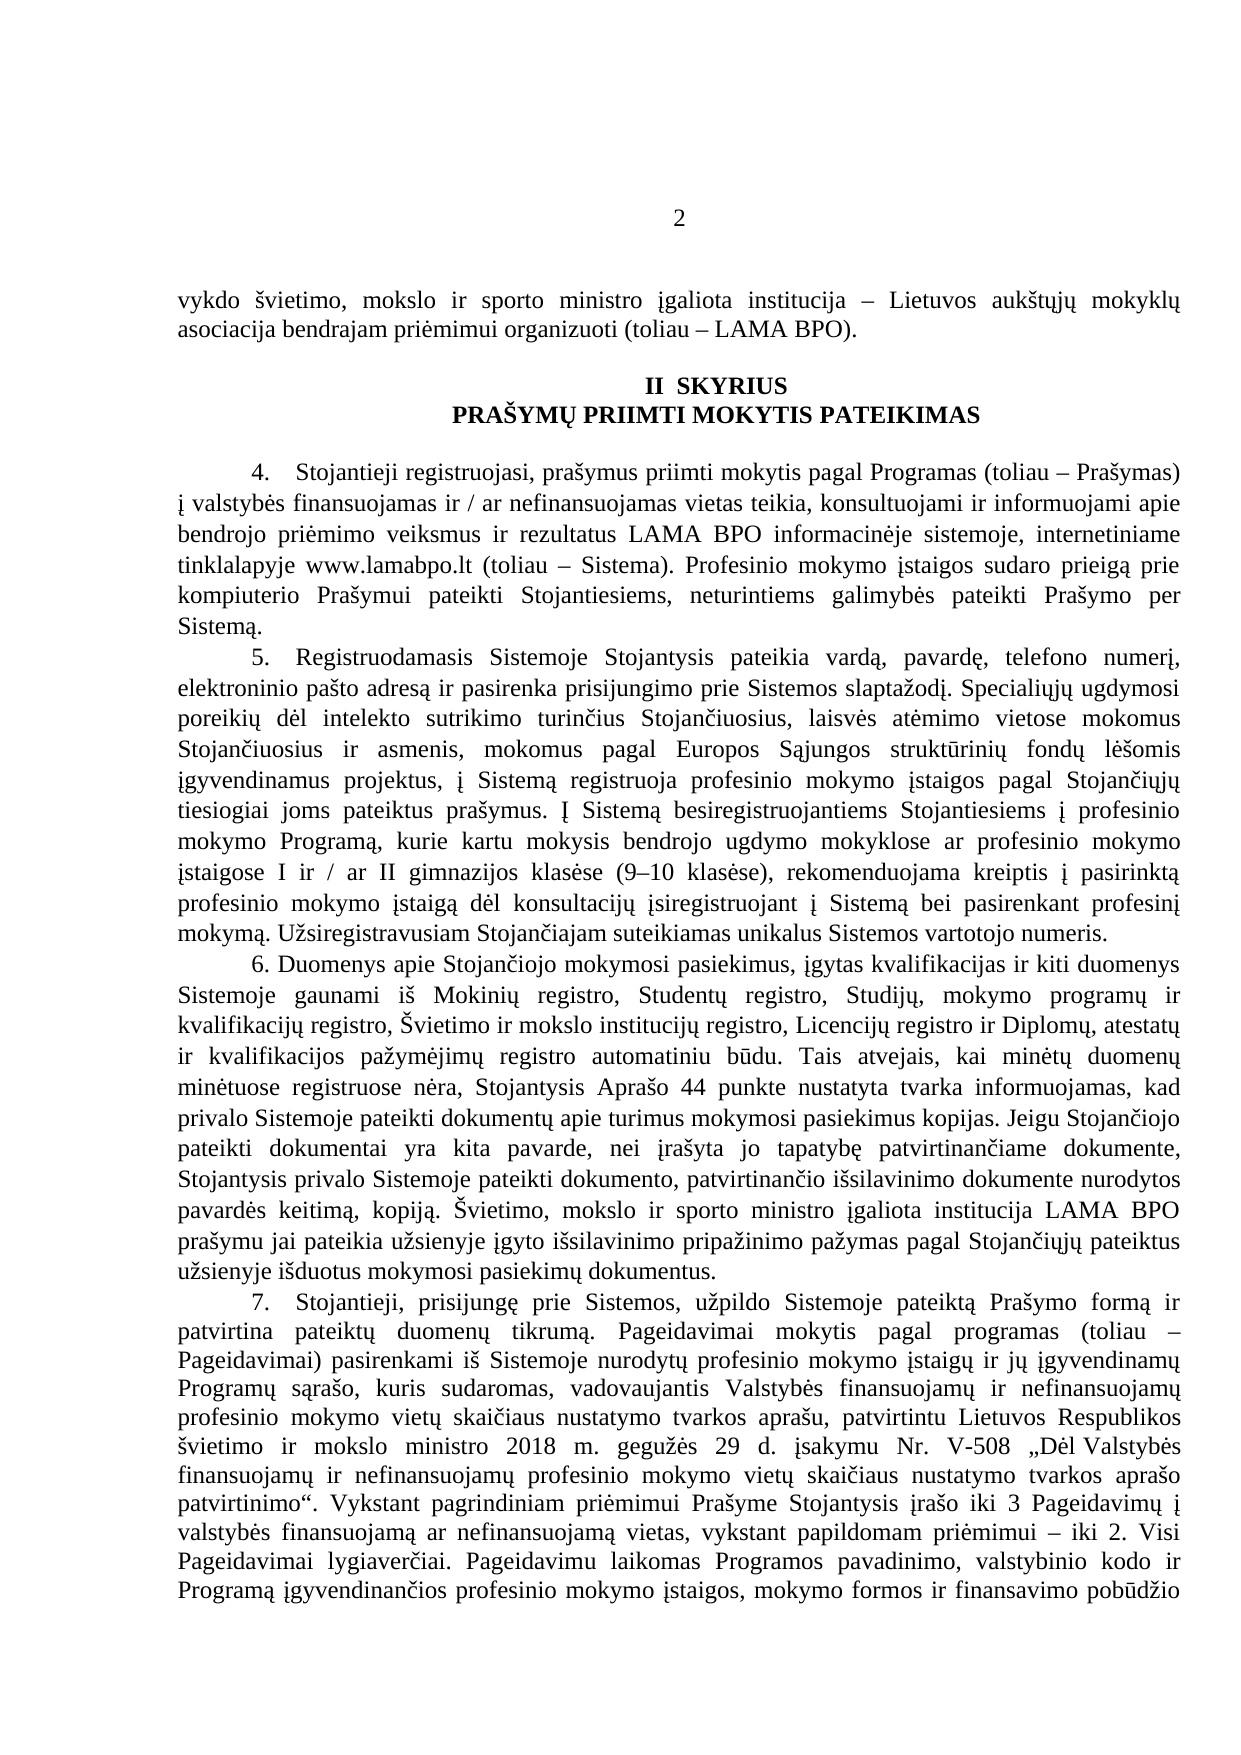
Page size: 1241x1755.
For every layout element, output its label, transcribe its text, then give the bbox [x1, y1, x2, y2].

text vykdo švietimo, mokslo ir sporto ministro įgaliota institucija – Lietuvos aukštųjų mokyklų asociacija bendrajam priėmimui organizuoti (toliau – LAMA BPO). [177, 285, 1181, 342]
text 4. Stojantieji registruojasi, prašymus priimti mokytis pagal Programas (toliau – Prašymas) į valstybės finansuojamas ir / ar nefinansuojamas vietas teikia, konsultuojami ir informuojami apie bendrojo priėmimo veiksmus ir rezultatus LAMA BPO informacinėje sistemoje, internetiniame tinklalapyje www.lamabpo.lt (toliau – Sistema). Profesinio mokymo įstaigos sudaro prieigą prie kompiuterio Prašymui pateikti Stojantiesiems, neturintiems galimybės pateikti Prašymo per Sistemą. [177, 457, 1181, 640]
text PRAŠYMŲ PRIIMTI MOKYTIS PATEIKIMAS [177, 400, 1181, 429]
text II SKYRIUS [177, 371, 1181, 400]
text 5. Registruodamasis Sistemoje Stojantysis pateikia vardą, pavardę, telefono numerį, elektroninio pašto adresą ir pasirenka prisijungimo prie Sistemos slaptažodį. Specialiųjų ugdymosi poreikių dėl intelekto sutrikimo turinčius Stojančiuosius, laisvės atėmimo vietose mokomus Stojančiuosius ir asmenis, mokomus pagal Europos Sąjungos struktūrinių fondų lėšomis įgyvendinamus projektus, į Sistemą registruoja profesinio mokymo įstaigos pagal Stojančiųjų tiesiogiai joms pateiktus prašymus. Į Sistemą besiregistruojantiems Stojantiesiems į profesinio mokymo Programą, kurie kartu mokysis bendrojo ugdymo mokyklose ar profesinio mokymo įstaigose I ir / ar II gimnazijos klasėse (9–10 klasėse), rekomenduojama kreiptis į pasirinktą profesinio mokymo įstaigą dėl konsultacijų įsiregistruojant į Sistemą bei pasirenkant profesinį mokymą. Užsiregistravusiam Stojančiajam suteikiamas unikalus Sistemos vartotojo numeris. [177, 642, 1181, 947]
text 6. Duomenys apie Stojančiojo mokymosi pasiekimus, įgytas kvalifikacijas ir kiti duomenys Sistemoje gaunami iš Mokinių registro, Studentų registro, Studijų, mokymo programų ir kvalifikacijų registro, Švietimo ir mokslo institucijų registro, Licencijų registro ir Diplomų, atestatų ir kvalifikacijos pažymėjimų registro automatiniu būdu. Tais atvejais, kai minėtų duomenų minėtuose registruose nėra, Stojantysis Aprašo 44 punkte nustatyta tvarka informuojamas, kad privalo Sistemoje pateikti dokumentų apie turimus mokymosi pasiekimus kopijas. Jeigu Stojančiojo pateikti dokumentai yra kita pavarde, nei įrašyta jo tapatybę patvirtinančiame dokumente, Stojantysis privalo Sistemoje pateikti dokumento, patvirtinančio išsilavinimo dokumente nurodytos pavardės keitimą, kopiją. Švietimo, mokslo ir sporto ministro įgaliota institucija LAMA BPO prašymu jai pateikia užsienyje įgyto išsilavinimo pripažinimo pažymas pagal Stojančiųjų pateiktus užsienyje išduotus mokymosi pasiekimų dokumentus. [177, 949, 1181, 1285]
text 7. Stojantieji, prisijungę prie Sistemos, užpildo Sistemoje pateiktą Prašymo formą ir patvirtina pateiktų duomenų tikrumą. Pageidavimai mokytis pagal programas (toliau – Pageidavimai) pasirenkami iš Sistemoje nurodytų profesinio mokymo įstaigų ir jų įgyvendinamų Programų sąrašo, kuris sudaromas, vadovaujantis Valstybės finansuojamų ir nefinansuojamų profesinio mokymo vietų skaičiaus nustatymo tvarkos aprašu, patvirtintu Lietuvos Respublikos švietimo ir mokslo ministro 2018 m. gegužės 29 d. įsakymu Nr. V-508 „Dėl Valstybės finansuojamų ir nefinansuojamų profesinio mokymo vietų skaičiaus nustatymo tvarkos aprašo patvirtinimo“. Vykstant pagrindiniam priėmimui Prašyme Stojantysis įrašo iki 3 Pageidavimų į valstybės finansuojamą ar nefinansuojamą vietas, vykstant papildomam priėmimui – iki 2. Visi Pageidavimai lygiaverčiai. Pageidavimu laikomas Programos pavadinimo, valstybinio kodo ir Programą įgyvendinančios profesinio mokymo įstaigos, mokymo formos ir finansavimo pobūdžio [177, 1287, 1181, 1603]
